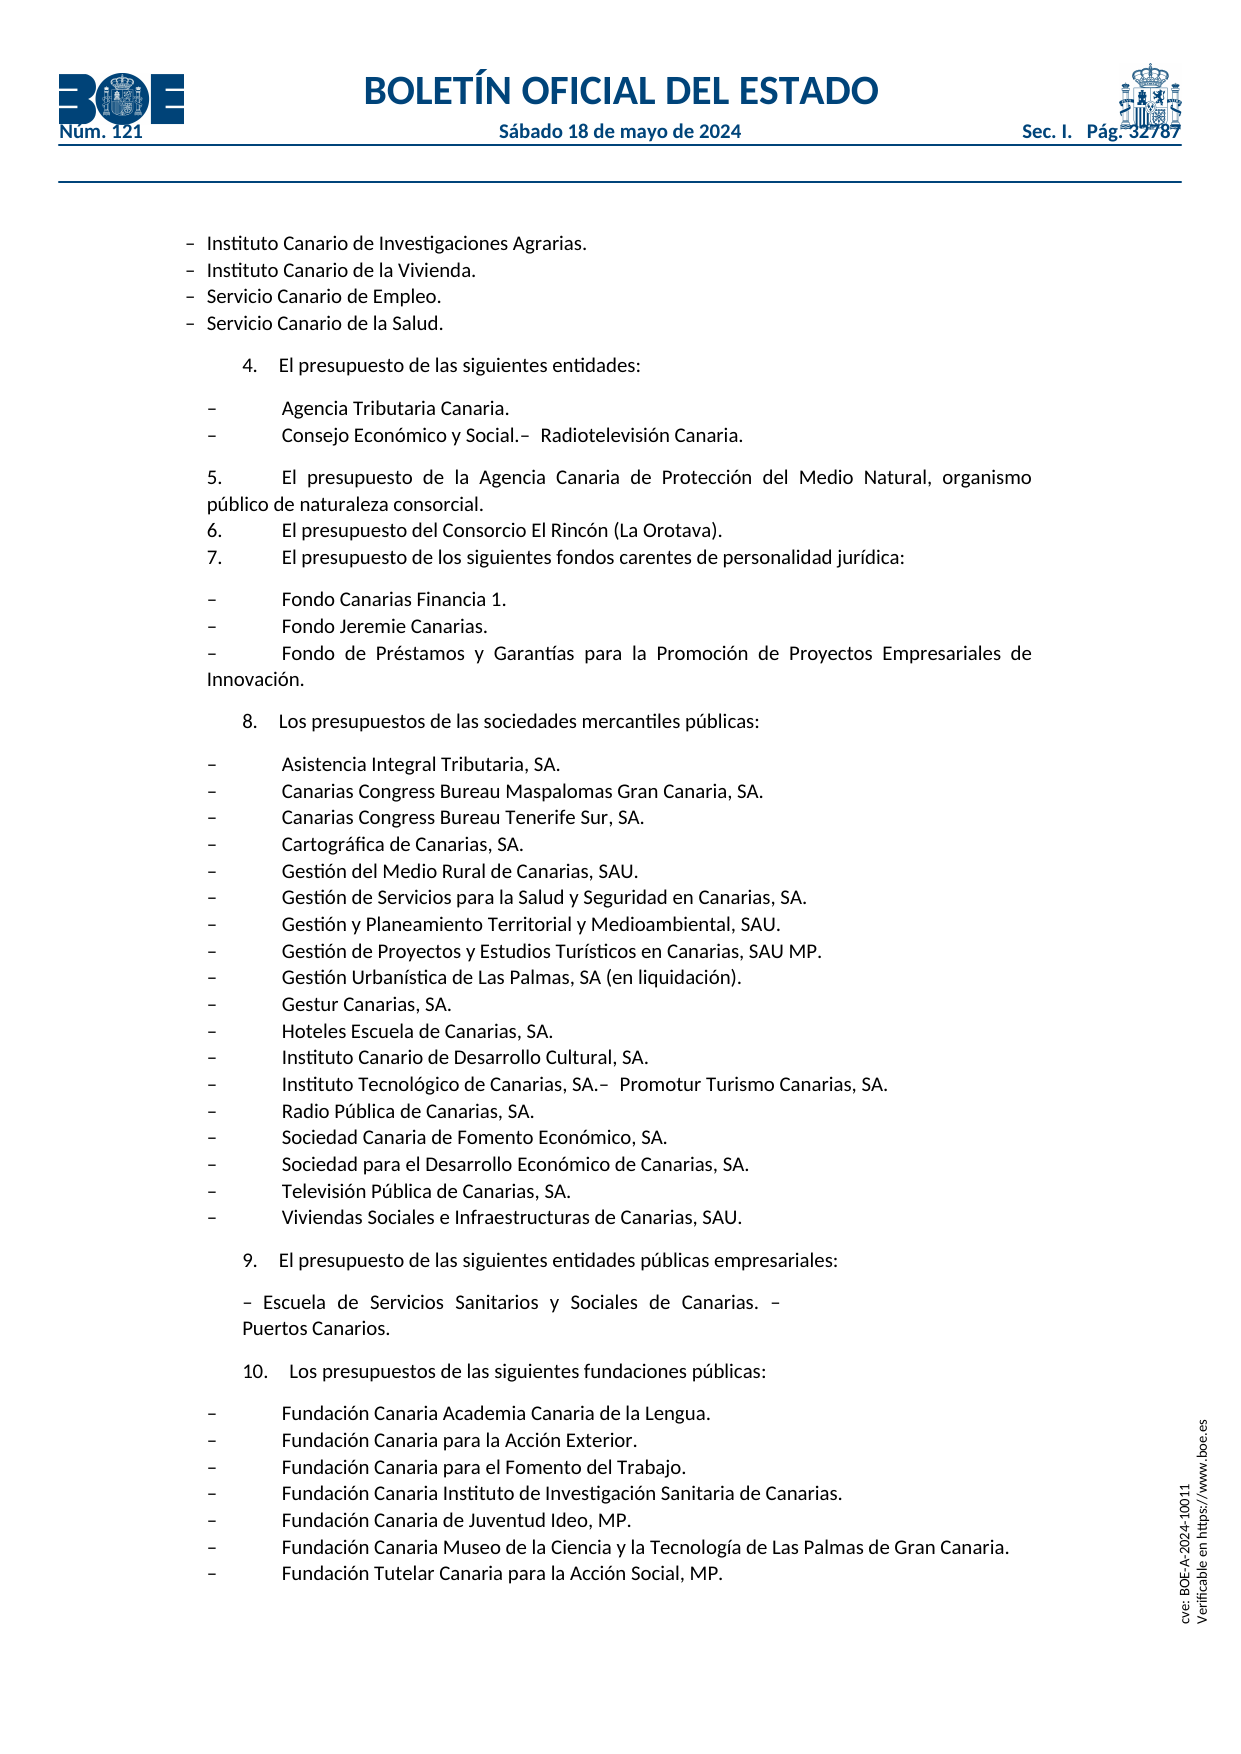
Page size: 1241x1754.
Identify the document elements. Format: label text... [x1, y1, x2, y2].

list Instituto Canario de Desarrollo Cultural, SA. [207, 1044, 1034, 1070]
list Asistencia Integral Tributaria, SA. [207, 751, 1034, 777]
list Cartográfica de Canarias, SA. [207, 831, 1034, 857]
text – Escuela de Servicios Sanitarios y Sociales de Canarias. – Puertos Canarios. [242, 1289, 792, 1341]
list Servicio Canario de la Salud. [185, 310, 1034, 336]
list Fundación Canaria Museo de la Ciencia y la Tecnología de Las Palmas de Gran Canaria. [207, 1534, 1034, 1559]
list Sociedad Canaria de Fomento Económico, SA. [207, 1124, 1034, 1150]
list Fundación Canaria para la Acción Exterior. [207, 1427, 1034, 1453]
list Gestión Urbanística de Las Palmas, SA (en liquidación). [207, 964, 1034, 990]
text 4. El presupuesto de las siguientes entidades: [242, 353, 1034, 378]
list Instituto Tecnológico de Canarias, SA.– Promotur Turismo Canarias, SA. [207, 1071, 1034, 1097]
list Viviendas Sociales e Infraestructuras de Canarias, SAU. [207, 1204, 1034, 1230]
list El presupuesto de los siguientes fondos carentes de personalidad jurídica: [207, 544, 1034, 569]
list Gestur Canarias, SA. [207, 991, 1034, 1017]
list Gestión del Medio Rural de Canarias, SAU. [207, 858, 1034, 883]
list Servicio Canario de Empleo. [185, 284, 1034, 309]
list El presupuesto del Consorcio El Rincón (La Orotava). [207, 517, 1034, 543]
list Fondo Canarias Financia 1. [207, 586, 1034, 612]
list El presupuesto de la Agencia Canaria de Protección del Medio Natural, organismo público de naturaleza consorcial. [207, 464, 1034, 516]
list Canarias Congress Bureau Maspalomas Gran Canaria, SA. [207, 778, 1034, 803]
list Fundación Tutelar Canaria para la Acción Social, MP. [207, 1561, 1034, 1586]
list Hoteles Escuela de Canarias, SA. [207, 1018, 1034, 1043]
list Fondo de Préstamos y Garantías para la Promoción de Proyectos Empresariales de Innovación. [207, 640, 1034, 691]
list Televisión Pública de Canarias, SA. [207, 1178, 1034, 1203]
text 8. Los presupuestos de las sociedades mercantiles públicas: [242, 709, 1034, 734]
list Fondo Jeremie Canarias. [207, 613, 1034, 638]
list Consejo Económico y Social.– Radiotelevisión Canaria. [207, 422, 789, 447]
list Sociedad para el Desarrollo Económico de Canarias, SA. [207, 1151, 1034, 1177]
list Instituto Canario de Investigaciones Agrarias. [185, 230, 1034, 256]
list Gestión y Planeamiento Territorial y Medioambiental, SAU. [207, 911, 1034, 937]
list Fundación Canaria para el Fomento del Trabajo. [207, 1454, 1034, 1479]
list Canarias Congress Bureau Tenerife Sur, SA. [207, 804, 1034, 830]
list Instituto Canario de la Vivienda. [185, 257, 1034, 282]
list Fundación Canaria Academia Canaria de la Lengua. [207, 1401, 1034, 1426]
list Gestión de Proyectos y Estudios Turísticos en Canarias, SAU MP. [207, 938, 1034, 963]
list Gestión de Servicios para la Salud y Seguridad en Canarias, SA. [207, 884, 1034, 910]
text 9. El presupuesto de las siguientes entidades públicas empresariales: [242, 1247, 1034, 1272]
list Radio Pública de Canarias, SA. [207, 1098, 1034, 1123]
list Fundación Canaria de Juventud Ideo, MP. [207, 1507, 1034, 1533]
list Agencia Tributaria Canaria. [207, 395, 789, 421]
text 10. Los presupuestos de las siguientes fundaciones públicas: [242, 1358, 1034, 1384]
list Fundación Canaria Instituto de Investigación Sanitaria de Canarias. [207, 1481, 1034, 1506]
